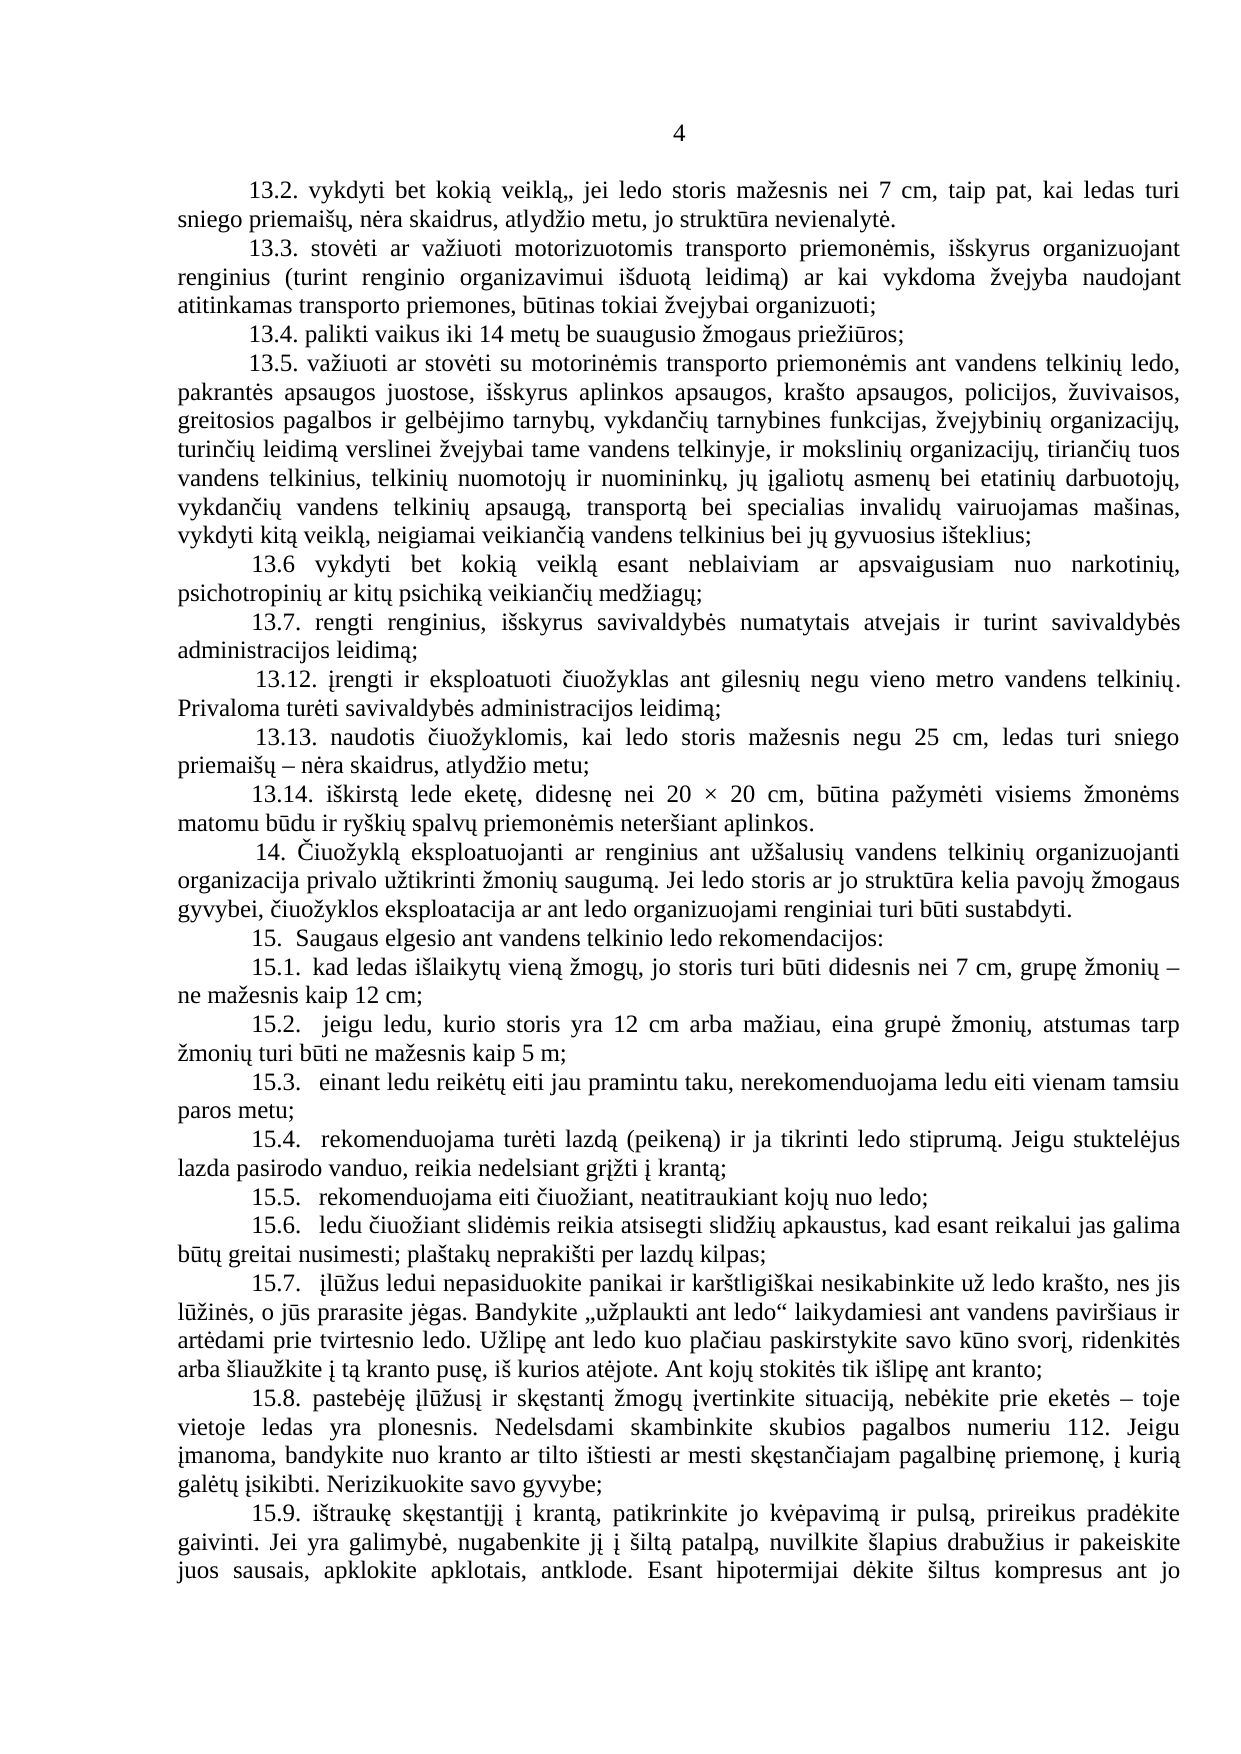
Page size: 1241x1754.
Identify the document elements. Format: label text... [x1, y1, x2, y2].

text 15.2. jeigu ledu, kurio storis yra 12 cm arba mažiau, eina grupė žmonių, atstumas tarp žmonių turi būti ne mažesnis kaip 5 m; [177, 1009, 1181, 1067]
text 13.5. važiuoti ar stovėti su motorinėmis transporto priemonėmis ant vandens telkinių ledo, pakrantės apsaugos juostose, išskyrus aplinkos apsaugos, krašto apsaugos, policijos, žuvivaisos, greitosios pagalbos ir gelbėjimo tarnybų, vykdančių tarnybines funkcijas, žvejybinių organizacijų, turinčių leidimą verslinei žvejybai tame vandens telkinyje, ir mokslinių organizacijų, tiriančių tuos vandens telkinius, telkinių nuomotojų ir nuomininkų, jų įgaliotų asmenų bei etatinių darbuotojų, vykdančių vandens telkinių apsaugą, transportą bei specialias invalidų vairuojamas mašinas, vykdyti kitą veiklą, neigiamai veikiančią vandens telkinius bei jų gyvuosius išteklius; [177, 348, 1181, 549]
text 15.6. ledu čiuožiant slidėmis reikia atsisegti slidžių apkaustus, kad esant reikalui jas galima būtų greitai nusimesti; plaštakų neprakišti per lazdų kilpas; [177, 1211, 1181, 1268]
text 15.1. kad ledas išlaikytų vieną žmogų, jo storis turi būti didesnis nei 7 cm, grupę žmonių – ne mažesnis kaip 12 cm; [177, 952, 1181, 1009]
text 15.9. ištraukę skęstantįjį į krantą, patikrinkite jo kvėpavimą ir pulsą, prireikus pradėkite gaivinti. Jei yra galimybė, nugabenkite jį į šiltą patalpą, nuvilkite šlapius drabužius ir pakeiskite juos sausais, apklokite apklotais, antklode. Esant hipotermijai dėkite šiltus kompresus ant jo [177, 1498, 1181, 1584]
text 13.7. rengti renginius, išskyrus savivaldybės numatytais atvejais ir turint savivaldybės administracijos leidimą; [177, 607, 1181, 664]
text 13.4. palikti vaikus iki 14 metų be suaugusio žmogaus priežiūros; [177, 319, 1181, 348]
text 13.6 vykdyti bet kokią veiklą esant neblaiviam ar apsvaigusiam nuo narkotinių, psichotropinių ar kitų psichiką veikiančių medžiagų; [177, 549, 1181, 607]
text 14. Čiuožyklą eksploatuojanti ar renginius ant užšalusių vandens telkinių organizuojanti organizacija privalo užtikrinti žmonių saugumą. Jei ledo storis ar jo struktūra kelia pavojų žmogaus gyvybei, čiuožyklos eksploatacija ar ant ledo organizuojami renginiai turi būti sustabdyti. [177, 837, 1181, 923]
text 15.7. įlūžus ledui nepasiduokite panikai ir karštligiškai nesikabinkite už ledo krašto, nes jis lūžinės, o jūs prarasite jėgas. Bandykite „užplaukti ant ledo“ laikydamiesi ant vandens paviršiaus ir artėdami prie tvirtesnio ledo. Užlipę ant ledo kuo plačiau paskirstykite savo kūno svorį, ridenkitės arba šliaužkite į tą kranto pusę, iš kurios atėjote. Ant kojų stokitės tik išlipę ant kranto; [177, 1268, 1181, 1383]
text 13.2. vykdyti bet kokią veiklą„ jei ledo storis mažesnis nei 7 cm, taip pat, kai ledas turi sniego priemaišų, nėra skaidrus, atlydžio metu, jo struktūra nevienalytė. [177, 176, 1181, 233]
text 13.12. įrengti ir eksploatuoti čiuožyklas ant gilesnių negu vieno metro vandens telkinių. Privaloma turėti savivaldybės administracijos leidimą; [177, 664, 1181, 722]
text 15.5. rekomenduojama eiti čiuožiant, neatitraukiant kojų nuo ledo; [177, 1182, 1181, 1211]
text 13.3. stovėti ar važiuoti motorizuotomis transporto priemonėmis, išskyrus organizuojant renginius (turint renginio organizavimui išduotą leidimą) ar kai vykdoma žvejyba naudojant atitinkamas transporto priemones, būtinas tokiai žvejybai organizuoti; [177, 233, 1181, 319]
text 15. Saugaus elgesio ant vandens telkinio ledo rekomendacijos: [177, 923, 1181, 952]
text 15.3. einant ledu reikėtų eiti jau pramintu taku, nerekomenduojama ledu eiti vienam tamsiu paros metu; [177, 1067, 1181, 1124]
text 13.14. iškirstą lede eketę, didesnę nei 20 × 20 cm, būtina pažymėti visiems žmonėms matomu būdu ir ryškių spalvų priemonėmis neteršiant aplinkos. [177, 779, 1181, 837]
text 13.13. naudotis čiuožyklomis, kai ledo storis mažesnis negu 25 cm, ledas turi sniego priemaišų – nėra skaidrus, atlydžio metu; [177, 722, 1181, 779]
text 15.4. rekomenduojama turėti lazdą (peikeną) ir ja tikrinti ledo stiprumą. Jeigu stuktelėjus lazda pasirodo vanduo, reikia nedelsiant grįžti į krantą; [177, 1124, 1181, 1182]
text 15.8. pastebėję įlūžusį ir skęstantį žmogų įvertinkite situaciją, nebėkite prie eketės – toje vietoje ledas yra plonesnis. Nedelsdami skambinkite skubios pagalbos numeriu 112. Jeigu įmanoma, bandykite nuo kranto ar tilto ištiesti ar mesti skęstančiajam pagalbinę priemonę, į kurią galėtų įsikibti. Nerizikuokite savo gyvybe; [177, 1383, 1181, 1498]
